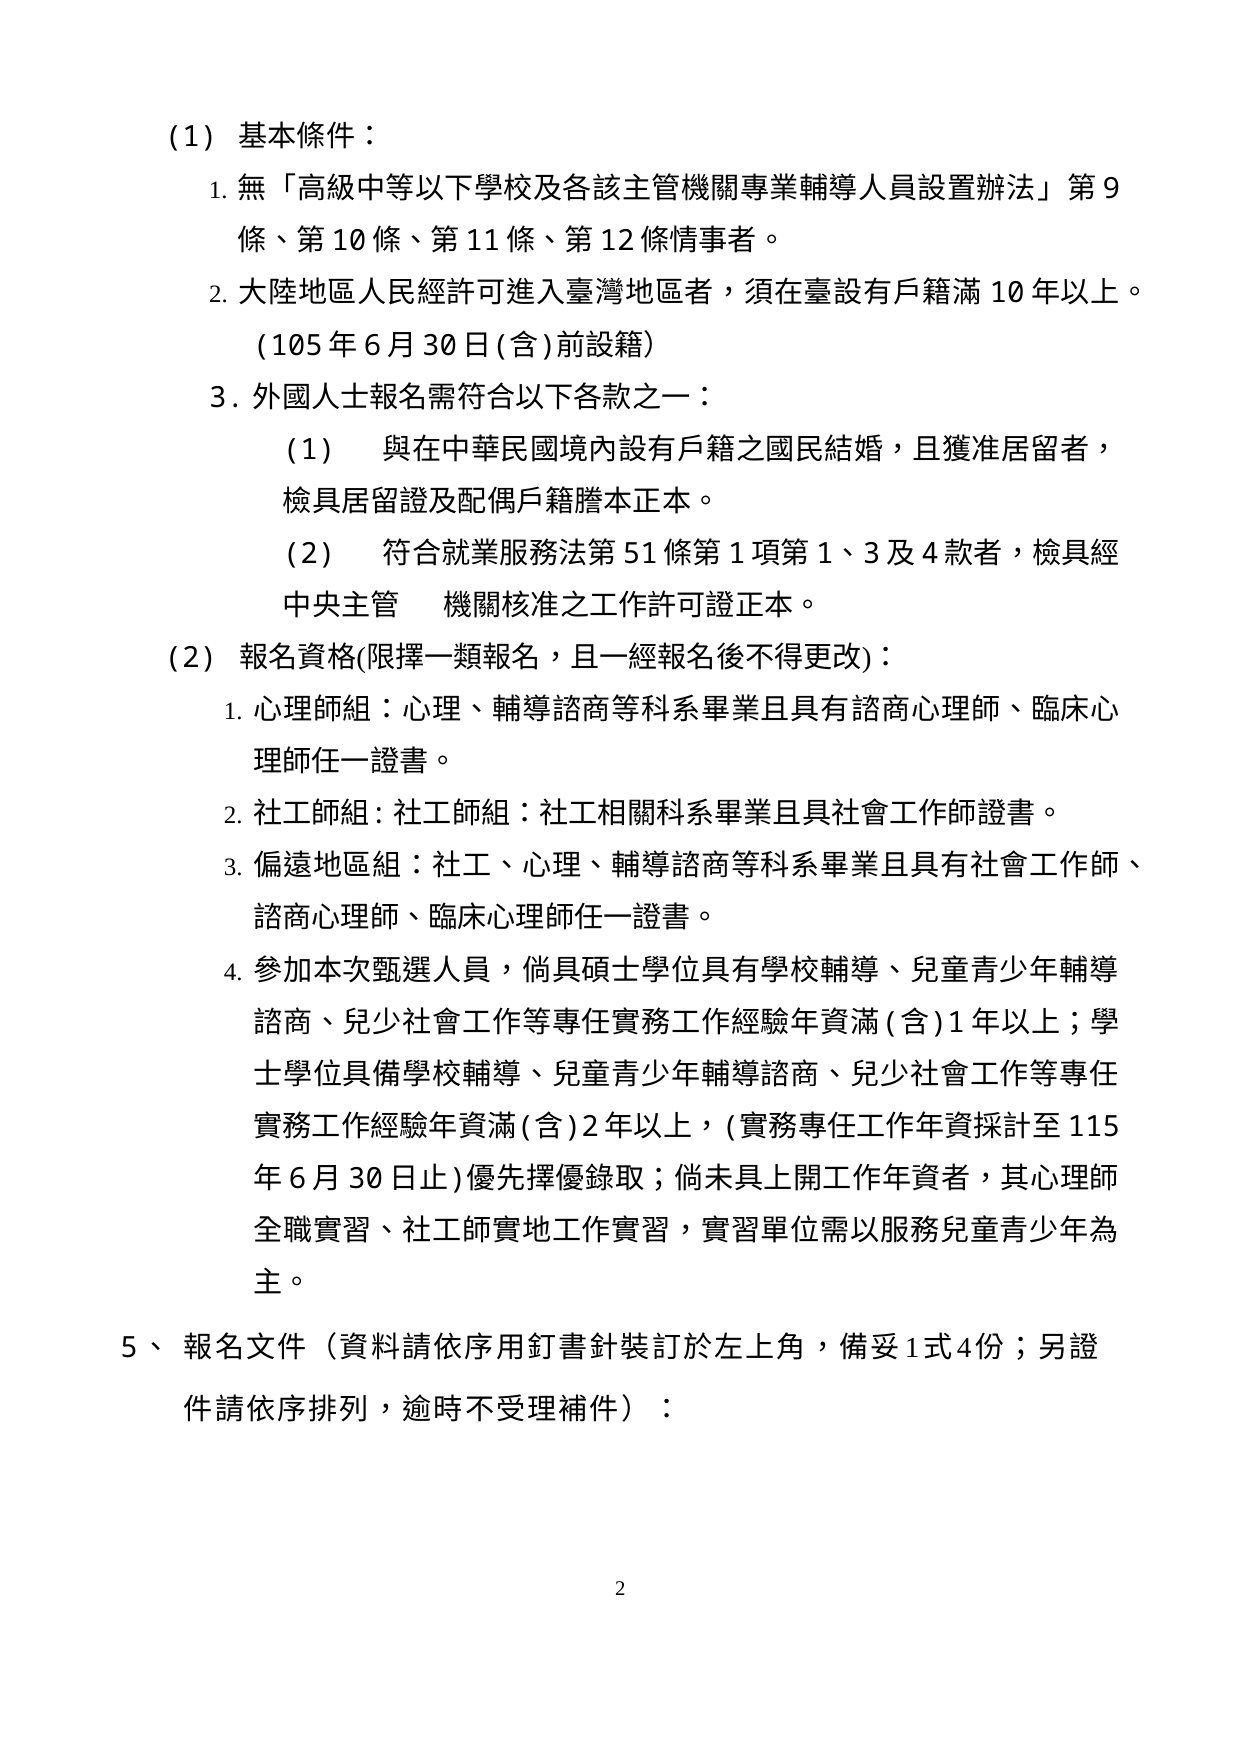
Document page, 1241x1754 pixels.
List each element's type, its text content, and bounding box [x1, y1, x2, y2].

list 外國人士報名需符合以下各款之一： [209, 365, 1120, 417]
list 與在中華民國境內設有戶籍之國民結婚，且獲准居留者，檢具居留證及配偶戶籍謄本正本。 [283, 417, 1120, 522]
list 社工師組: 社工師組：社工相關科系畢業且具社會工作師證書。 [223, 782, 1120, 834]
list 符合就業服務法第51條第1項第1、3及4款者，檢具經中央主管 機關核准之工作許可證正本。 [283, 522, 1120, 626]
list 偏遠地區組：社工、心理、輔導諮商等科系畢業且具有社會工作師、諮商心理師、臨床心理師任一證書。 [223, 834, 1120, 938]
list 基本條件： [164, 105, 1120, 157]
list 報名資格(限擇一類報名，且一經報名後不得更改)： [164, 626, 1120, 678]
list 大陸地區人民經許可進入臺灣地區者，須在臺設有戶籍滿10年以上。(105年6月30日(含)前設籍） [209, 261, 1120, 365]
list 無「高級中等以下學校及各該主管機關專業輔導人員設置辦法」第9條、第10條、第11條、第12條情事者。 [209, 157, 1120, 261]
list 報名文件（資料請依序用釘書針裝訂於左上角，備妥1式4份；另證件請依序排列，逾時不受理補件）： [120, 1303, 1120, 1490]
list 心理師組：心理、輔導諮商等科系畢業且具有諮商心理師、臨床心理師任一證書。 [223, 678, 1120, 782]
list 參加本次甄選人員，倘具碩士學位具有學校輔導、兒童青少年輔導諮商、兒少社會工作等專任實務工作經驗年資滿(含)1年以上；學士學位具備學校輔導、兒童青少年輔導諮商、兒少社會工作等專任實務工作經驗年資滿(含)2年以上，(實務專任工作年資採計至115年6月30日止)優先擇優錄取；倘未具上開工作年資者，其心理師全職實習、社工師實地工作實習，實習單位需以服務兒童青少年為主。 [223, 938, 1120, 1303]
